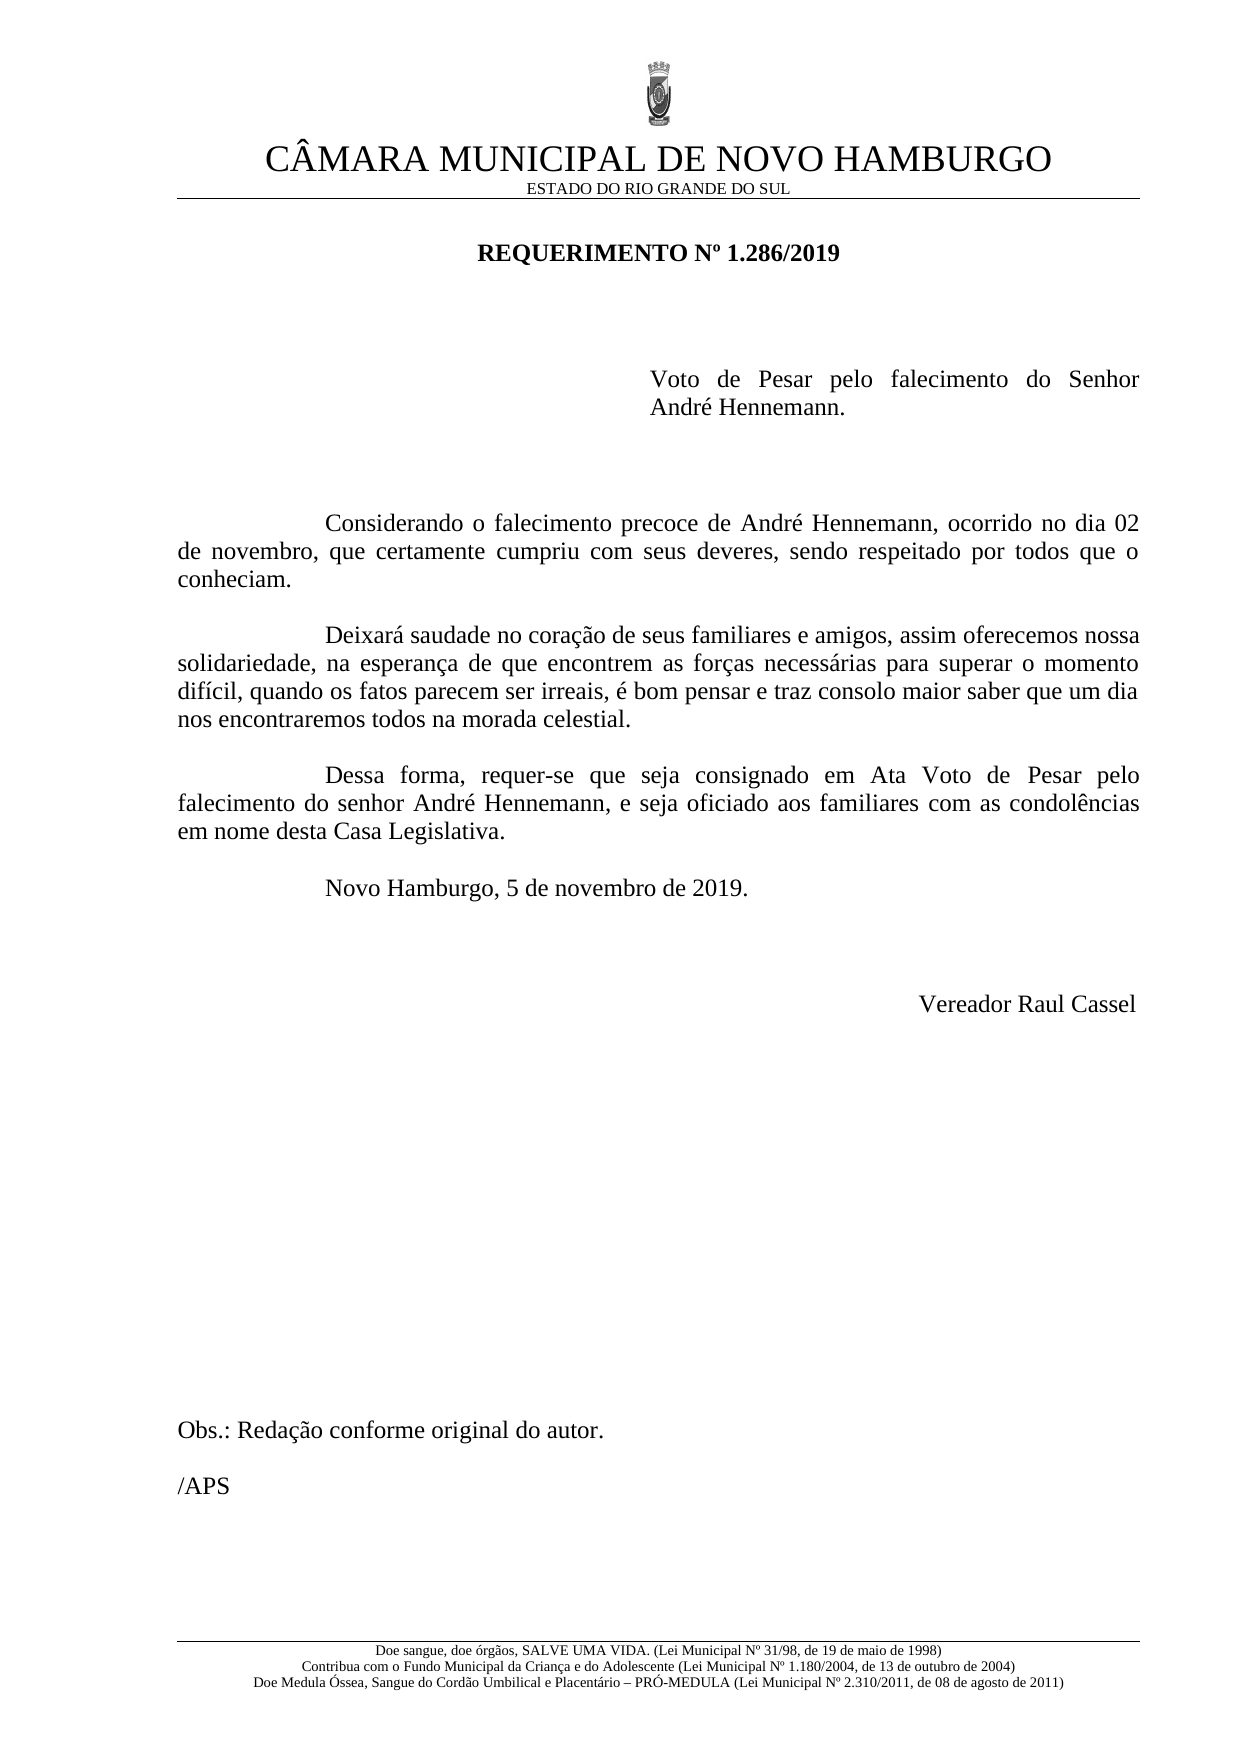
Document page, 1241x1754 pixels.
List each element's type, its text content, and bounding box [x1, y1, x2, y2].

text Deixará saudade no coração de seus familiares e amigos, assim oferecemos nossa solidariedade, na esperança de que encontrem as forças necessárias para superar o momento difícil, quando os fatos parecem ser irreais, é bom pensar e traz consolo maior saber que um dia nos encontraremos todos na morada celestial. [177, 622, 1140, 732]
title REQUERIMENTO Nº 1.286/2019 [177, 239, 1140, 266]
text Vereador Raul Cassel [177, 991, 1140, 1046]
text /APS [177, 1472, 1140, 1499]
text Considerando o falecimento precoce de André Hennemann, ocorrido no dia 02 de novembro, que certamente cumpriu com seus deveres, sendo respeitado por todos que o conheciam. [177, 509, 1140, 592]
text Dessa forma, requer-se que seja consignado em Ata Voto de Pesar pelo falecimento do senhor André Hennemann, e seja oficiado aos familiares com as condolências em nome desta Casa Legislativa. [177, 762, 1140, 845]
text Voto de Pesar pelo falecimento do Senhor André Hennemann. [649, 365, 1140, 421]
text Novo Hamburgo, 5 de novembro de 2019. [177, 874, 1140, 902]
text Obs.: Redação conforme original do autor. [177, 1416, 1140, 1444]
